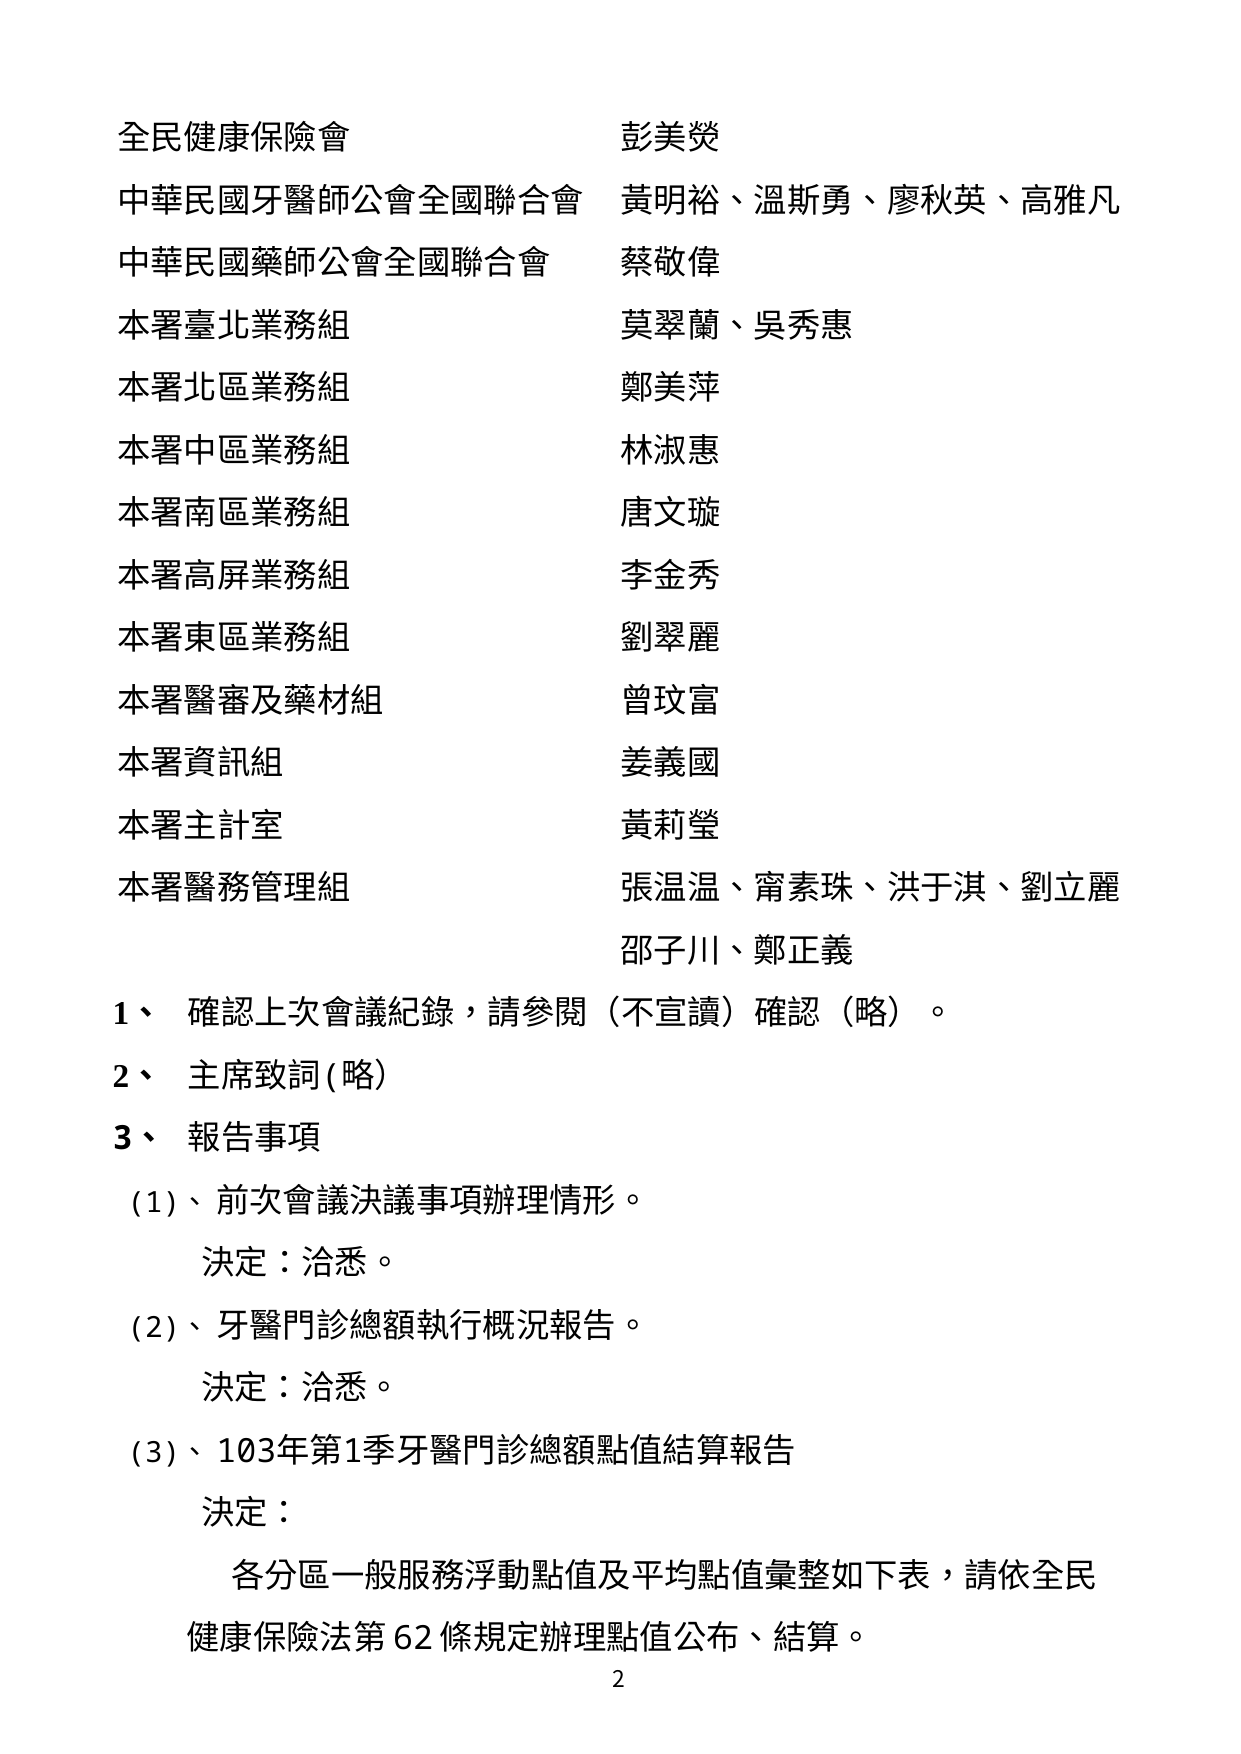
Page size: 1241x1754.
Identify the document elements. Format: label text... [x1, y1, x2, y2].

table_cell 本署醫審及藥材組 [114, 656, 617, 718]
table_cell 彭美熒 [618, 94, 1167, 156]
text 決定： [201, 1468, 1125, 1531]
table_cell 本署南區業務組 [114, 469, 617, 531]
text 決定：洽悉。 [201, 1218, 1125, 1281]
table_cell 本署東區業務組 [114, 594, 617, 656]
table_cell 李金秀 [618, 531, 1167, 593]
table_cell 本署資訊組 [114, 719, 617, 781]
list 確認上次會議紀錄，請參閱（不宣讀）確認（略）。 [112, 968, 1125, 1031]
table_cell 黃莉瑩 [618, 781, 1167, 843]
list 103年第1季牙醫門診總額點值結算報告 [127, 1406, 1125, 1468]
table_cell 本署醫務管理組 [114, 844, 617, 968]
table_cell 姜義國 [618, 719, 1167, 781]
text 各分區一般服務浮動點值及平均點值彙整如下表，請依全民健康保險法第62條規定辦理點值公布、結算。 [186, 1531, 1125, 1656]
table_cell 莫翠蘭、吳秀惠 [618, 281, 1167, 343]
table_cell 劉翠麗 [618, 594, 1167, 656]
table_cell 中華民國牙醫師公會全國聯合會 [114, 156, 617, 218]
table_cell 本署中區業務組 [114, 406, 617, 468]
table_cell 鄭美萍 [618, 344, 1167, 406]
table_cell 林淑惠 [618, 406, 1167, 468]
table_cell 唐文璇 [618, 469, 1167, 531]
table_cell 本署高屏業務組 [114, 531, 617, 593]
table_cell 本署北區業務組 [114, 344, 617, 406]
list 主席致詞(略） [112, 1031, 1125, 1093]
table_cell 全民健康保險會 [114, 94, 617, 156]
table_cell 本署臺北業務組 [114, 281, 617, 343]
text 決定：洽悉。 [201, 1343, 1125, 1406]
list 牙醫門診總額執行概況報告。 [127, 1281, 1125, 1343]
list 前次會議決議事項辦理情形。 [127, 1156, 1125, 1218]
table_cell 張温温、甯素珠、洪于淇、劉立麗 邵子川、鄭正義 [618, 844, 1167, 968]
table_cell 曾玟富 [618, 656, 1167, 718]
table_cell 黃明裕、溫斯勇、廖秋英、高雅凡 [618, 156, 1167, 218]
list 報告事項 [112, 1093, 1125, 1156]
table_cell 蔡敬偉 [618, 219, 1167, 281]
table_cell 本署主計室 [114, 781, 617, 843]
table_cell 中華民國藥師公會全國聯合會 [114, 219, 617, 281]
